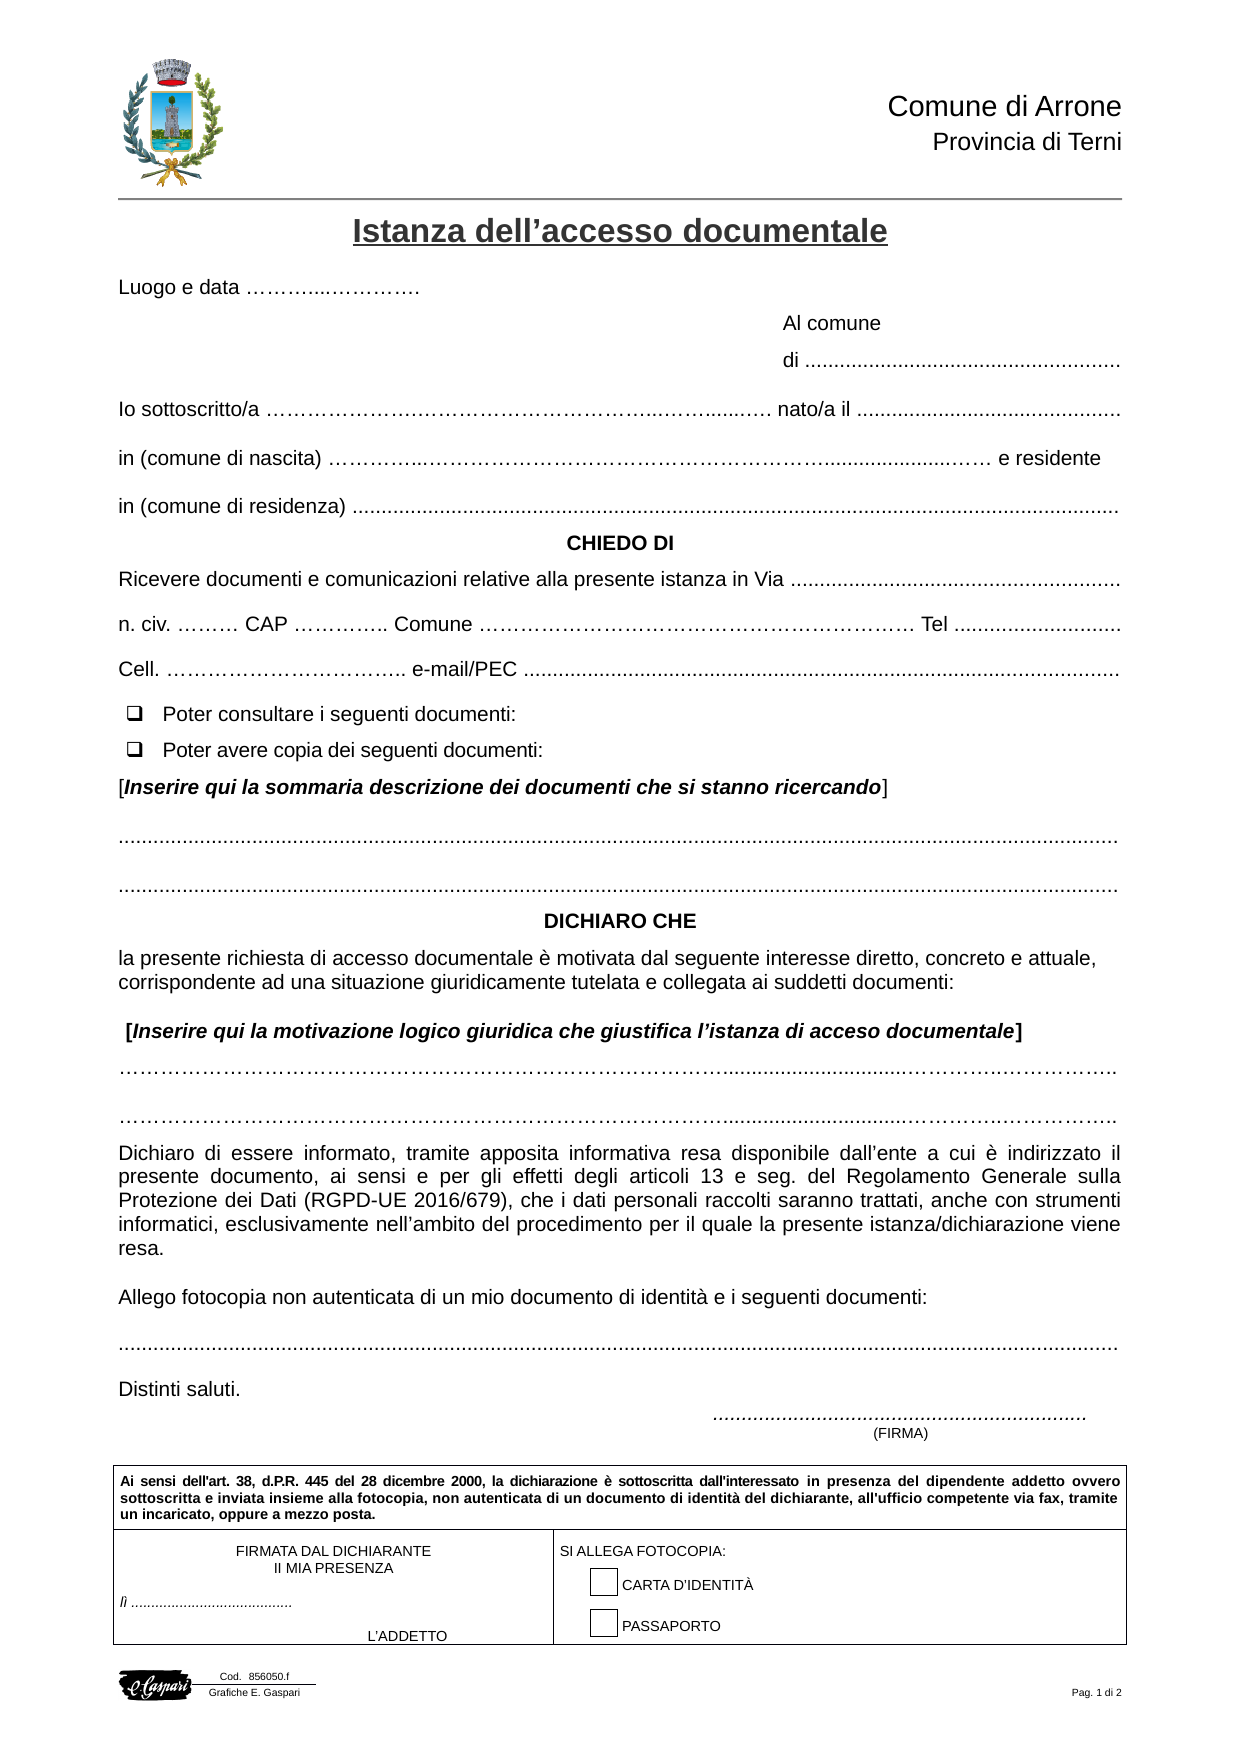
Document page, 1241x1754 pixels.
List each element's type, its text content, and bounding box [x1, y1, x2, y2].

text Allego fotocopia non autenticata di un mio documento di identità e i seguenti documenti: [118, 1285, 1122, 1309]
list Poter avere copia dei seguenti documenti: [125, 738, 1122, 762]
picture [118, 1669, 192, 1701]
text Comune di Arrone [224, 89, 1122, 122]
text CHIEDO DI [118, 531, 1122, 555]
text Al comune [783, 311, 1122, 335]
picture [122, 58, 224, 189]
text di [783, 347, 1122, 371]
table_cell SI ALLEGA FOTOCOPIA: CARTA D’IDENTITÀ PASSAPORTO [554, 1530, 1126, 1644]
text Dichiaro di essere informato, tramite apposita informativa resa disponibile dall’ente a cui è indirizzato il presente documento, ai sensi e per gli effetti degli articoli 13 e seg. del Regolamento Generale sulla Protezione dei Dati (RGPD-UE 2016/679), che i dati personali raccolti saranno trattati, anche con strumenti informatici, esclusivamente nell’ambito del procedimento per il quale la presente istanza/dichiarazione viene resa. [118, 1140, 1122, 1260]
text [Inserire qui la motivazione logico giuridica che giustifica l’istanza di acceso documentale] [125, 1018, 1122, 1042]
text in (comune di residenza) [118, 494, 1122, 518]
text ……………………………………………………………………………................................…………..…………….. [118, 1104, 1122, 1128]
text Luogo e data ………....…………. [118, 274, 1122, 298]
text [Inserire qui la sommaria descrizione dei documenti che si stanno ricercando] [118, 775, 1122, 799]
list Poter consultare i seguenti documenti: [125, 702, 1122, 726]
text n. civ. ……… CAP ………….. Comune ……………………………………………………… Tel [118, 612, 1122, 636]
table_header Ai sensi dell'art. 38, d.P.R. 445 del 28 dicembre 2000, la dichiarazione è sottoscritta dall'interessato in presenza del dipendente addetto ovvero sottoscritta e inviata insieme alla fotocopia, non autenticata di un documento di identità del dichiarante, all'ufficio competente via fax, tramite un incaricato, oppure a mezzo posta. [114, 1466, 1126, 1529]
text Cell. …………………………….. e-mail/PEC [118, 657, 1122, 681]
text Provincia di Terni [224, 127, 1122, 156]
text Distinti saluti. [118, 1377, 1122, 1401]
text Ricevere documenti e comunicazioni relative alla presente istanza in Via [118, 567, 1122, 591]
text ................................................................. [679, 1401, 1122, 1425]
text ……………………………………………………………………………................................…………..…………….. [118, 1055, 1122, 1079]
text Io sottoscritto/a ………………….……………………………...…….......…. nato/a il [118, 396, 1122, 420]
text DICHIARO CHE [118, 909, 1122, 933]
subtitle Istanza dell’accesso documentale [118, 211, 1122, 249]
table_cell FIRMATA DAL DICHIARANTE II MIA PRESENZA lì ........................................ L’ADDETTO [114, 1530, 553, 1644]
text (FIRMA) [679, 1425, 1122, 1442]
text in (comune di nascita) …………...…………………………………………………......................…… e residente [118, 445, 1122, 469]
text la presente richiesta di accesso documentale è motivata dal seguente interesse diretto, concreto e attuale, corrispondente ad una situazione giuridicamente tutelata e collegata ai suddetti documenti: [118, 946, 1122, 993]
